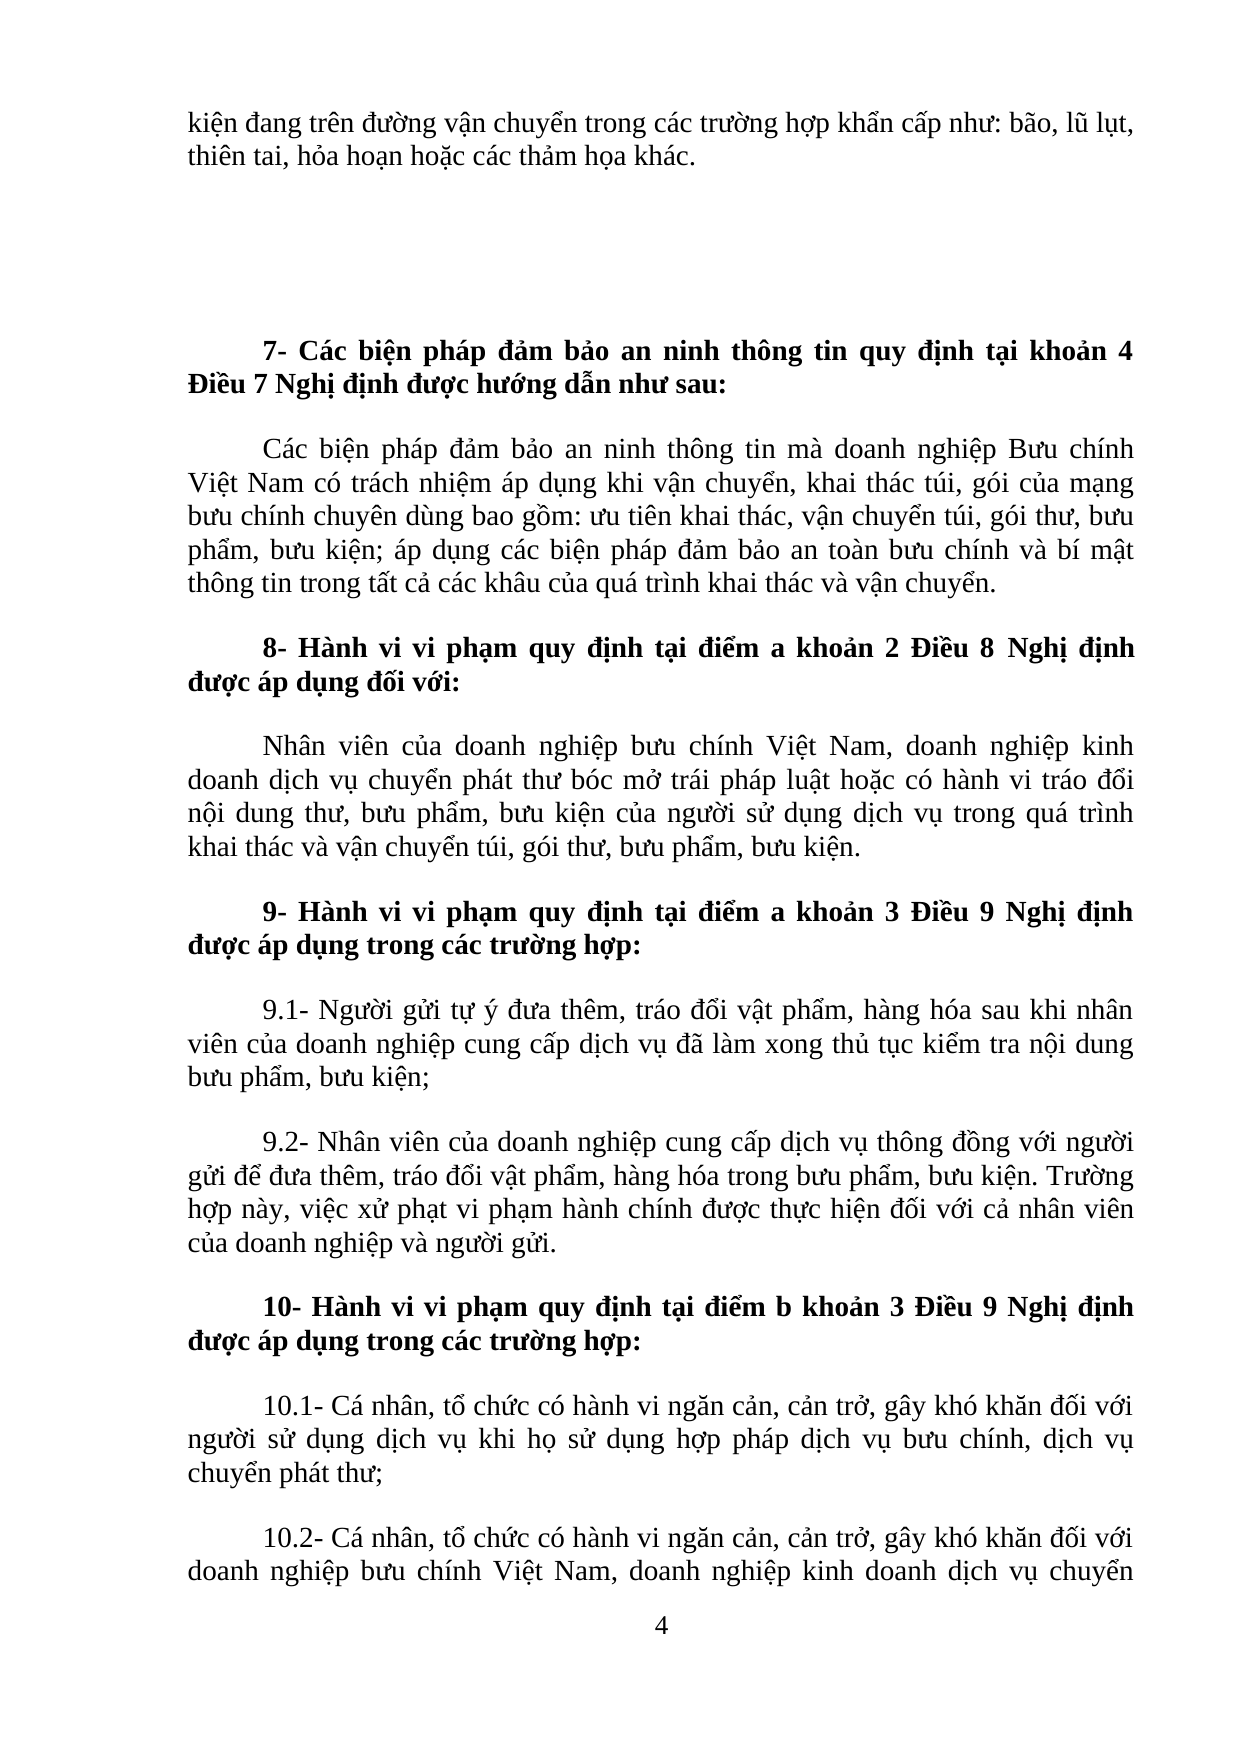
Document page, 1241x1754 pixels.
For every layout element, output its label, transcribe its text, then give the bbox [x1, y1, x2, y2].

text 9.2- Nhân viên của doanh nghiệp cung cấp dịch vụ thông đồng với người gửi để đưa thêm, tráo đổi vật phẩm, hàng hóa trong bưu phẩm, bưu kiện. Trường hợp này, việc xử phạt vi phạm hành chính được thực hiện đối với cả nhân viên của doanh nghiệp và người gửi. [187, 1124, 1135, 1258]
text 8- Hành vi vi phạm quy định tại điểm a khoản 2 Điều 8 Nghị định được áp dụng đối với: [187, 630, 1135, 697]
text 9- Hành vi vi phạm quy định tại điểm a khoản 3 Điều 9 Nghị định được áp dụng trong các trường hợp: [187, 894, 1135, 961]
text 7- Các biện pháp đảm bảo an ninh thông tin quy định tại khoản 4 Điều 7 Nghị định được hướng dẫn như sau: [187, 333, 1135, 400]
text 10.2- Cá nhân, tổ chức có hành vi ngăn cản, cản trở, gây khó khăn đối với doanh nghiệp bưu chính Việt Nam, doanh nghiệp kinh doanh dịch vụ chuyển [187, 1520, 1135, 1587]
text 9.1- Người gửi tự ý đưa thêm, tráo đổi vật phẩm, hàng hóa sau khi nhân viên của doanh nghiệp cung cấp dịch vụ đã làm xong thủ tục kiểm tra nội dung bưu phẩm, bưu kiện; [187, 992, 1135, 1093]
text Nhân viên của doanh nghiệp bưu chính Việt Nam, doanh nghiệp kinh doanh dịch vụ chuyển phát thư bóc mở trái pháp luật hoặc có hành vi tráo đổi nội dung thư, bưu phẩm, bưu kiện của người sử dụng dịch vụ trong quá trình khai thác và vận chuyển túi, gói thư, bưu phẩm, bưu kiện. [187, 728, 1135, 863]
text Các biện pháp đảm bảo an ninh thông tin mà doanh nghiệp Bưu chính Việt Nam có trách nhiệm áp dụng khi vận chuyển, khai thác túi, gói của mạng bưu chính chuyên dùng bao gồm: ưu tiên khai thác, vận chuyển túi, gói thư, bưu phẩm, bưu kiện; áp dụng các biện pháp đảm bảo an toàn bưu chính và bí mật thông tin trong tất cả các khâu của quá trình khai thác và vận chuyển. [187, 431, 1135, 599]
text 10- Hành vi vi phạm quy định tại điểm b khoản 3 Điều 9 Nghị định được áp dụng trong các trường hợp: [187, 1289, 1135, 1357]
text kiện đang trên đường vận chuyển trong các trường hợp khẩn cấp như: bão, lũ lụt, thiên tai, hỏa hoạn hoặc các thảm họa khác. [187, 105, 1135, 172]
text 10.1- Cá nhân, tổ chức có hành vi ngăn cản, cản trở, gây khó khăn đối với người sử dụng dịch vụ khi họ sử dụng hợp pháp dịch vụ bưu chính, dịch vụ chuyển phát thư; [187, 1388, 1135, 1488]
